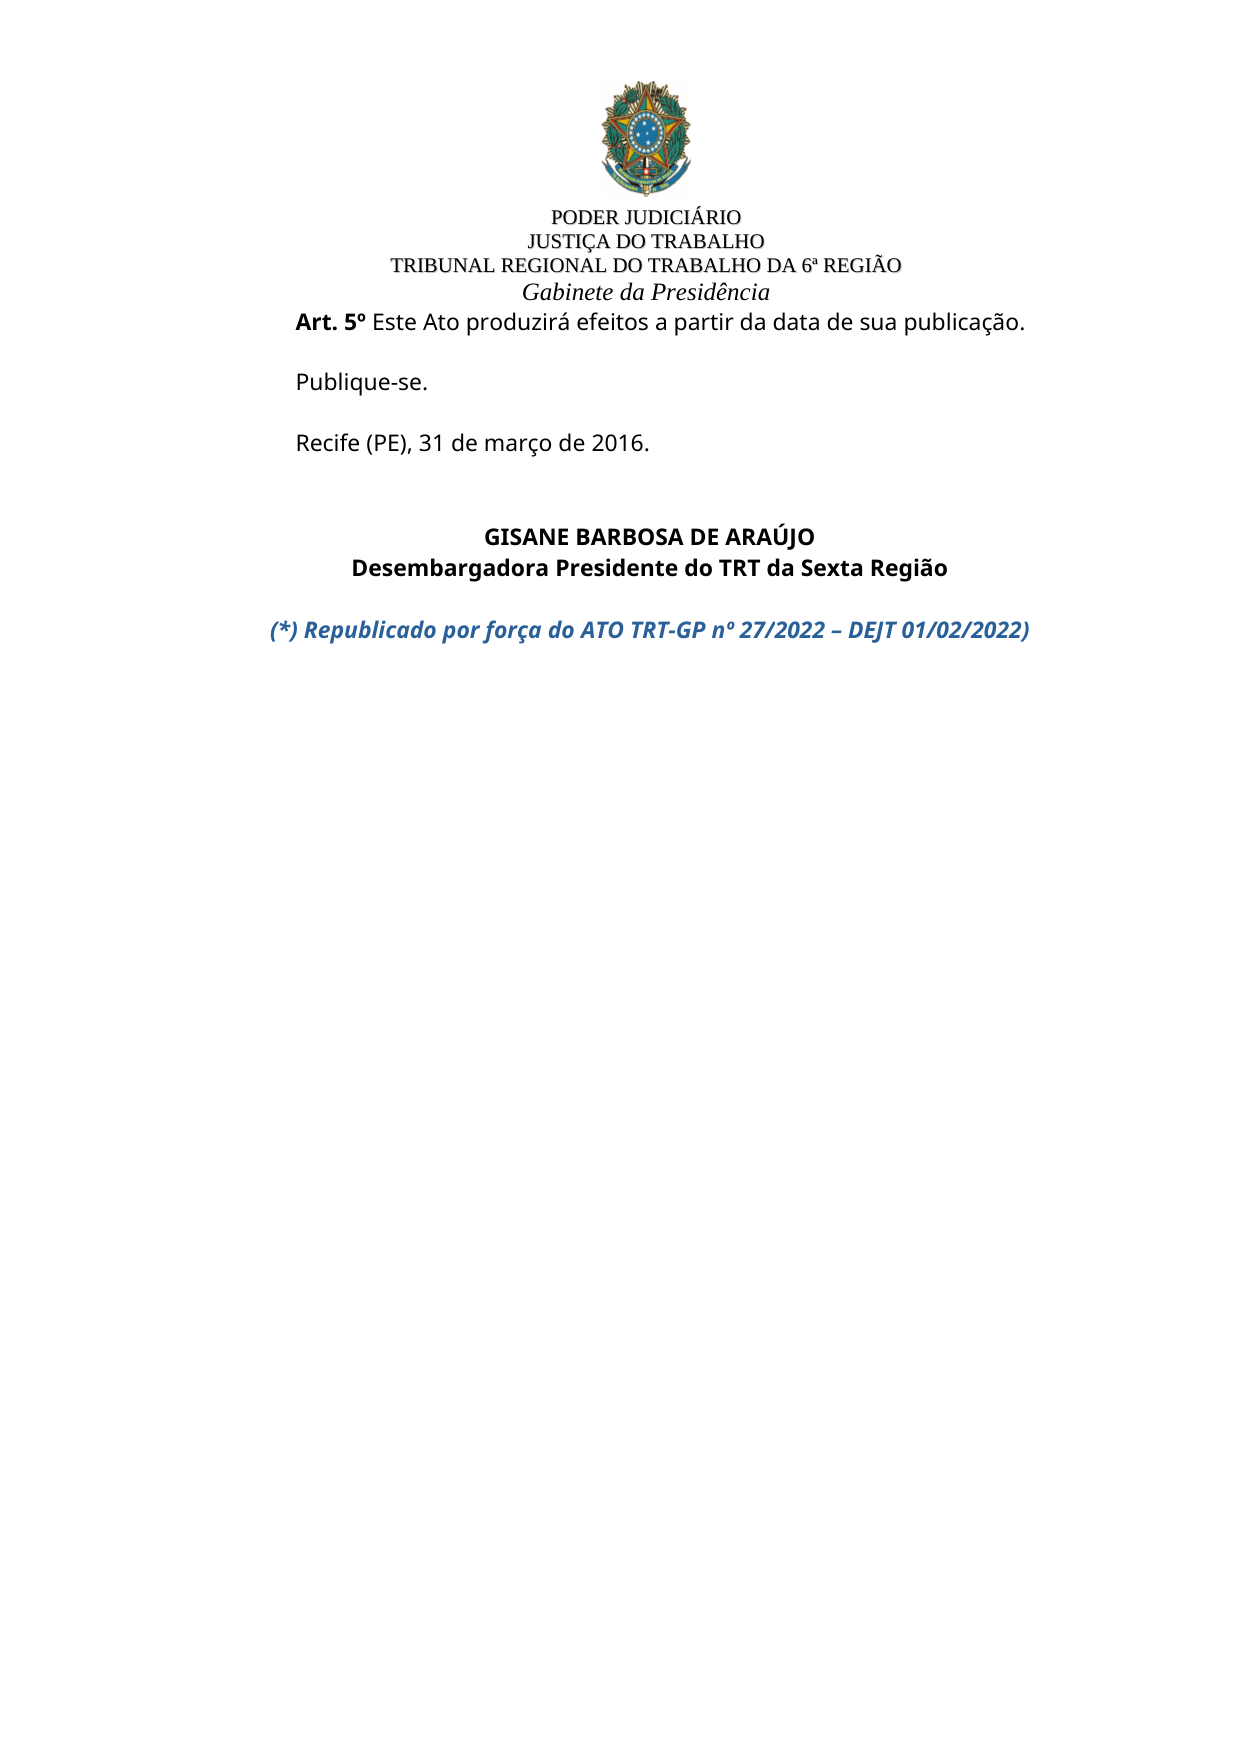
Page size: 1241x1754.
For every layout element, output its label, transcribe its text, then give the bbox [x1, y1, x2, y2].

text (*) Republicado por força do ATO TRT-GP nº 27/2022 – DEJT 01/02/2022) [177, 614, 1122, 645]
text Art. 5º Este Ato produzirá efeitos a partir da data de sua publicação. [177, 306, 1122, 337]
text Desembargadora Presidente do TRT da Sexta Região [177, 551, 1122, 583]
text Publique-se. [177, 366, 1122, 397]
text GISANE BARBOSA DE ARAÚJO [177, 520, 1122, 551]
picture [601, 81, 691, 197]
text Recife (PE), 31 de março de 2016. [177, 426, 1122, 458]
